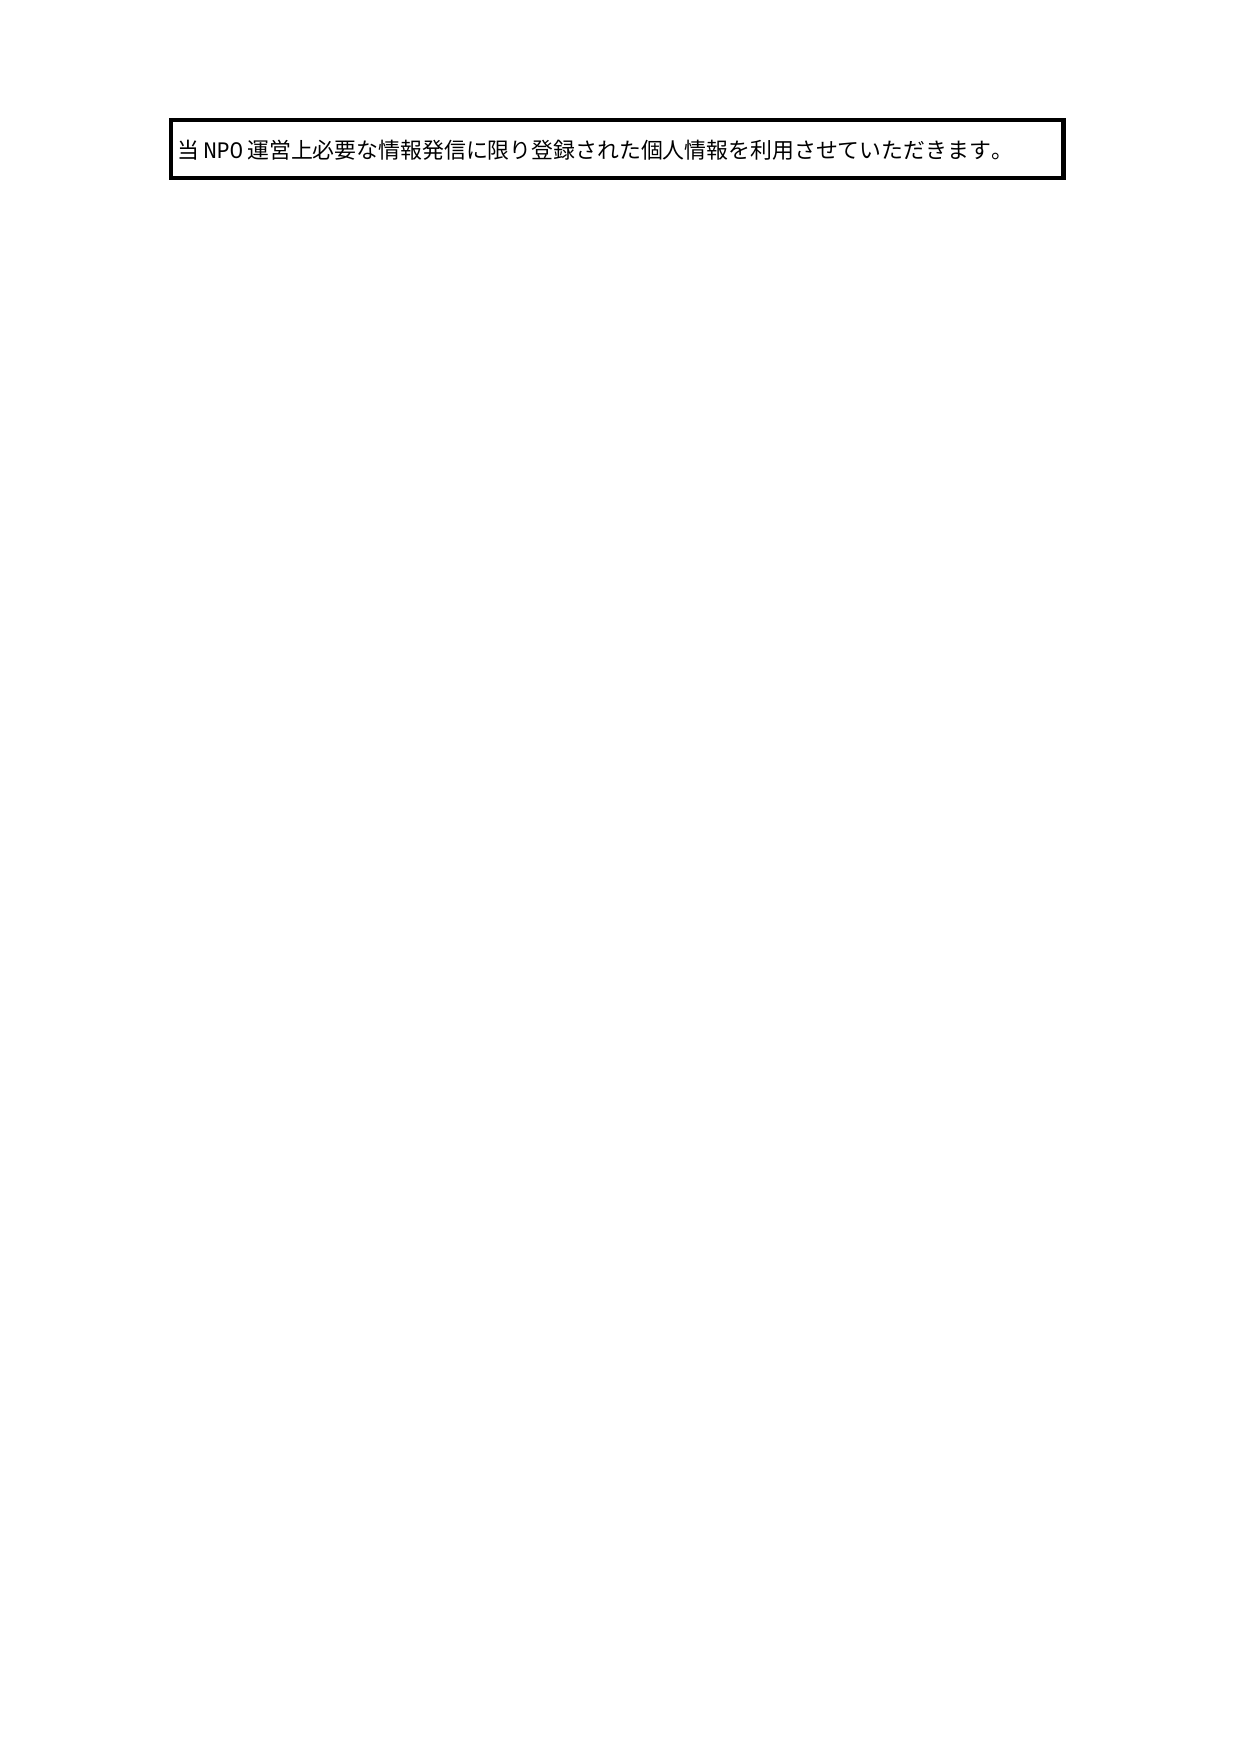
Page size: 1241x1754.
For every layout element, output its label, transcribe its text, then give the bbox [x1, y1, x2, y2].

table_cell 当NPO運営上必要な情報発信に限り登録された個人情報を利用させていただきます。 [173, 122, 1061, 176]
table_cell [118, 118, 169, 176]
table_cell [1066, 118, 1123, 176]
